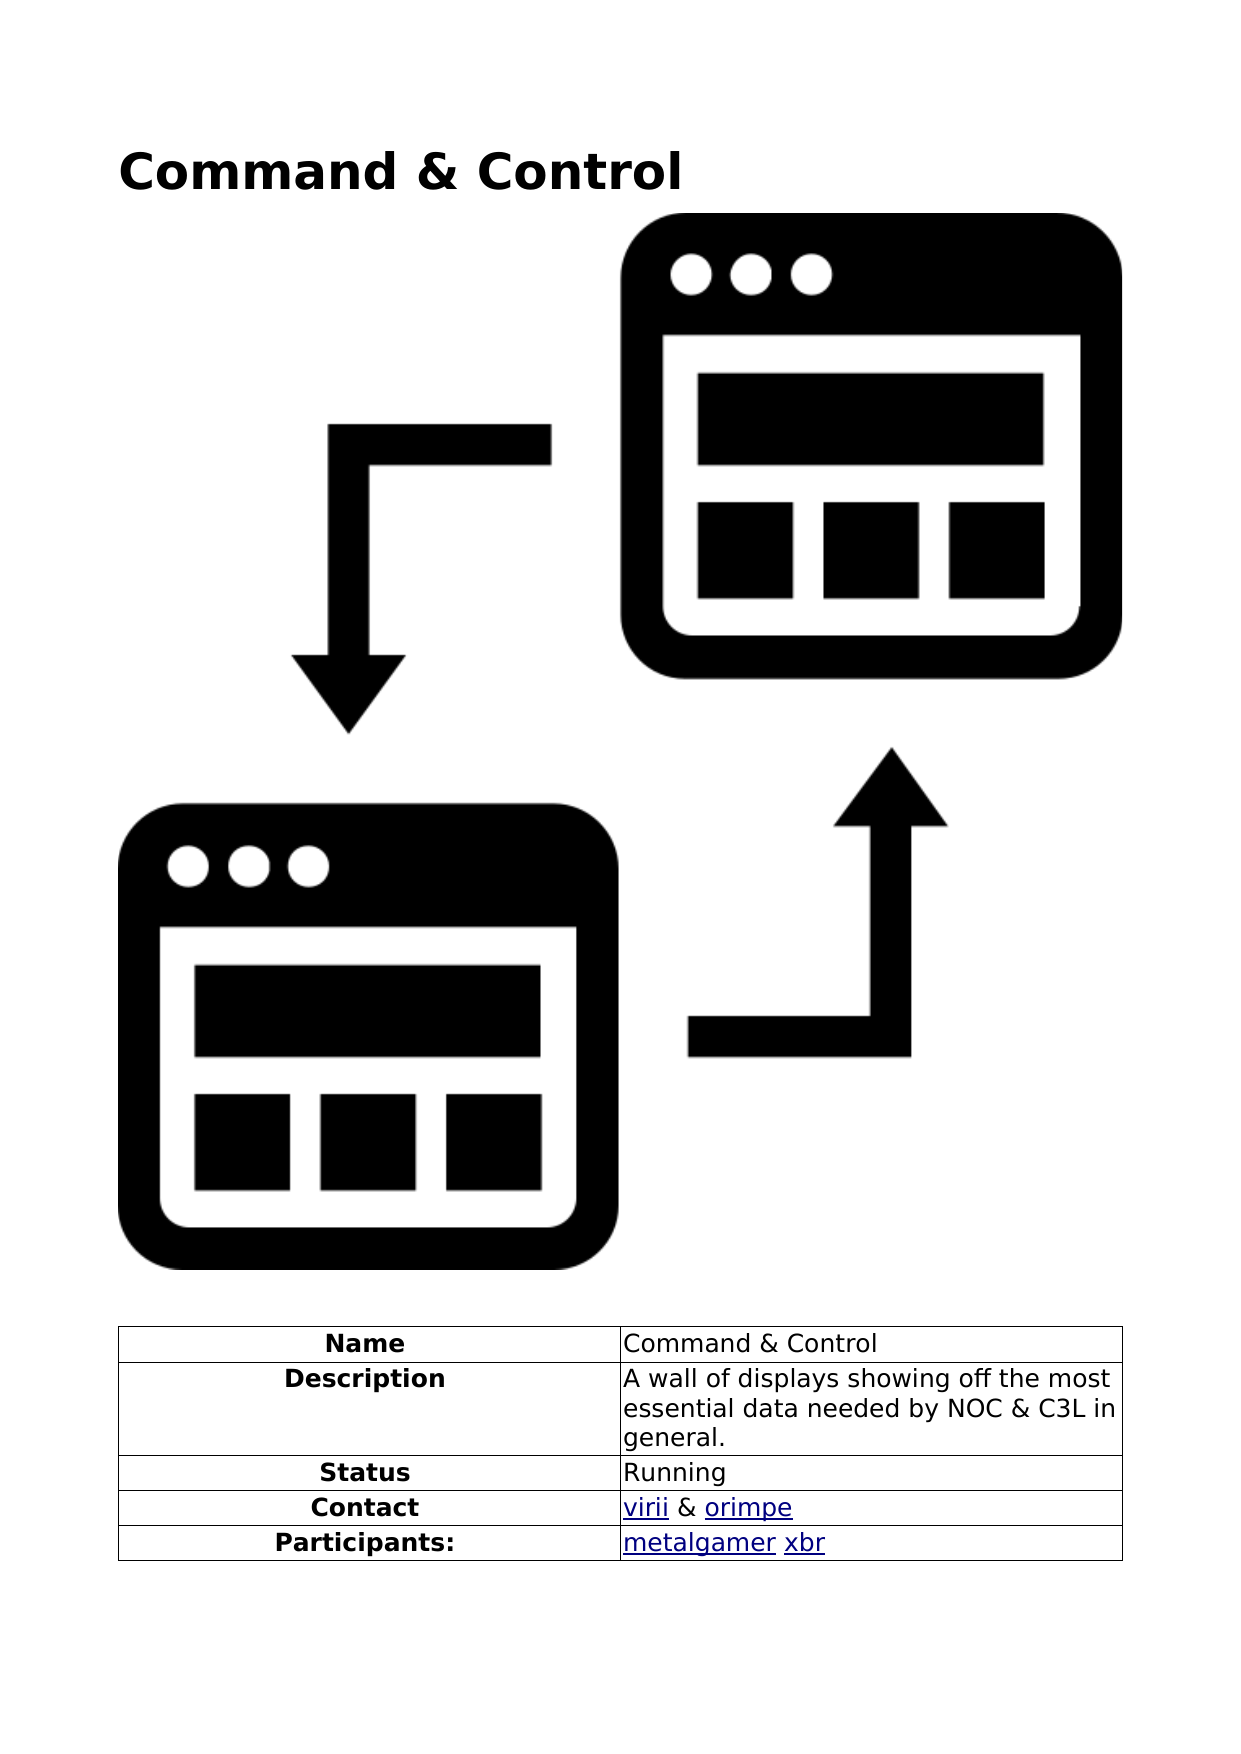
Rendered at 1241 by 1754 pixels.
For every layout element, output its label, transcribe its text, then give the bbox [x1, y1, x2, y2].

subtitle Command & Control [118, 143, 1122, 201]
table_header Command & Control [621, 1327, 1122, 1362]
table_cell A wall of displays showing off the most essential data needed by NOC & C3L in general. [621, 1363, 1122, 1455]
table_cell Status [119, 1456, 620, 1490]
table_header Name [119, 1327, 620, 1362]
table_cell Description [119, 1363, 620, 1455]
table_cell Contact [119, 1491, 620, 1525]
table_cell Participants: [119, 1526, 620, 1560]
table_cell metalgamer xbr [621, 1526, 1122, 1560]
table_cell virii & orimpe [621, 1491, 1122, 1525]
table_cell Running [621, 1456, 1122, 1490]
picture [118, 213, 1123, 1270]
